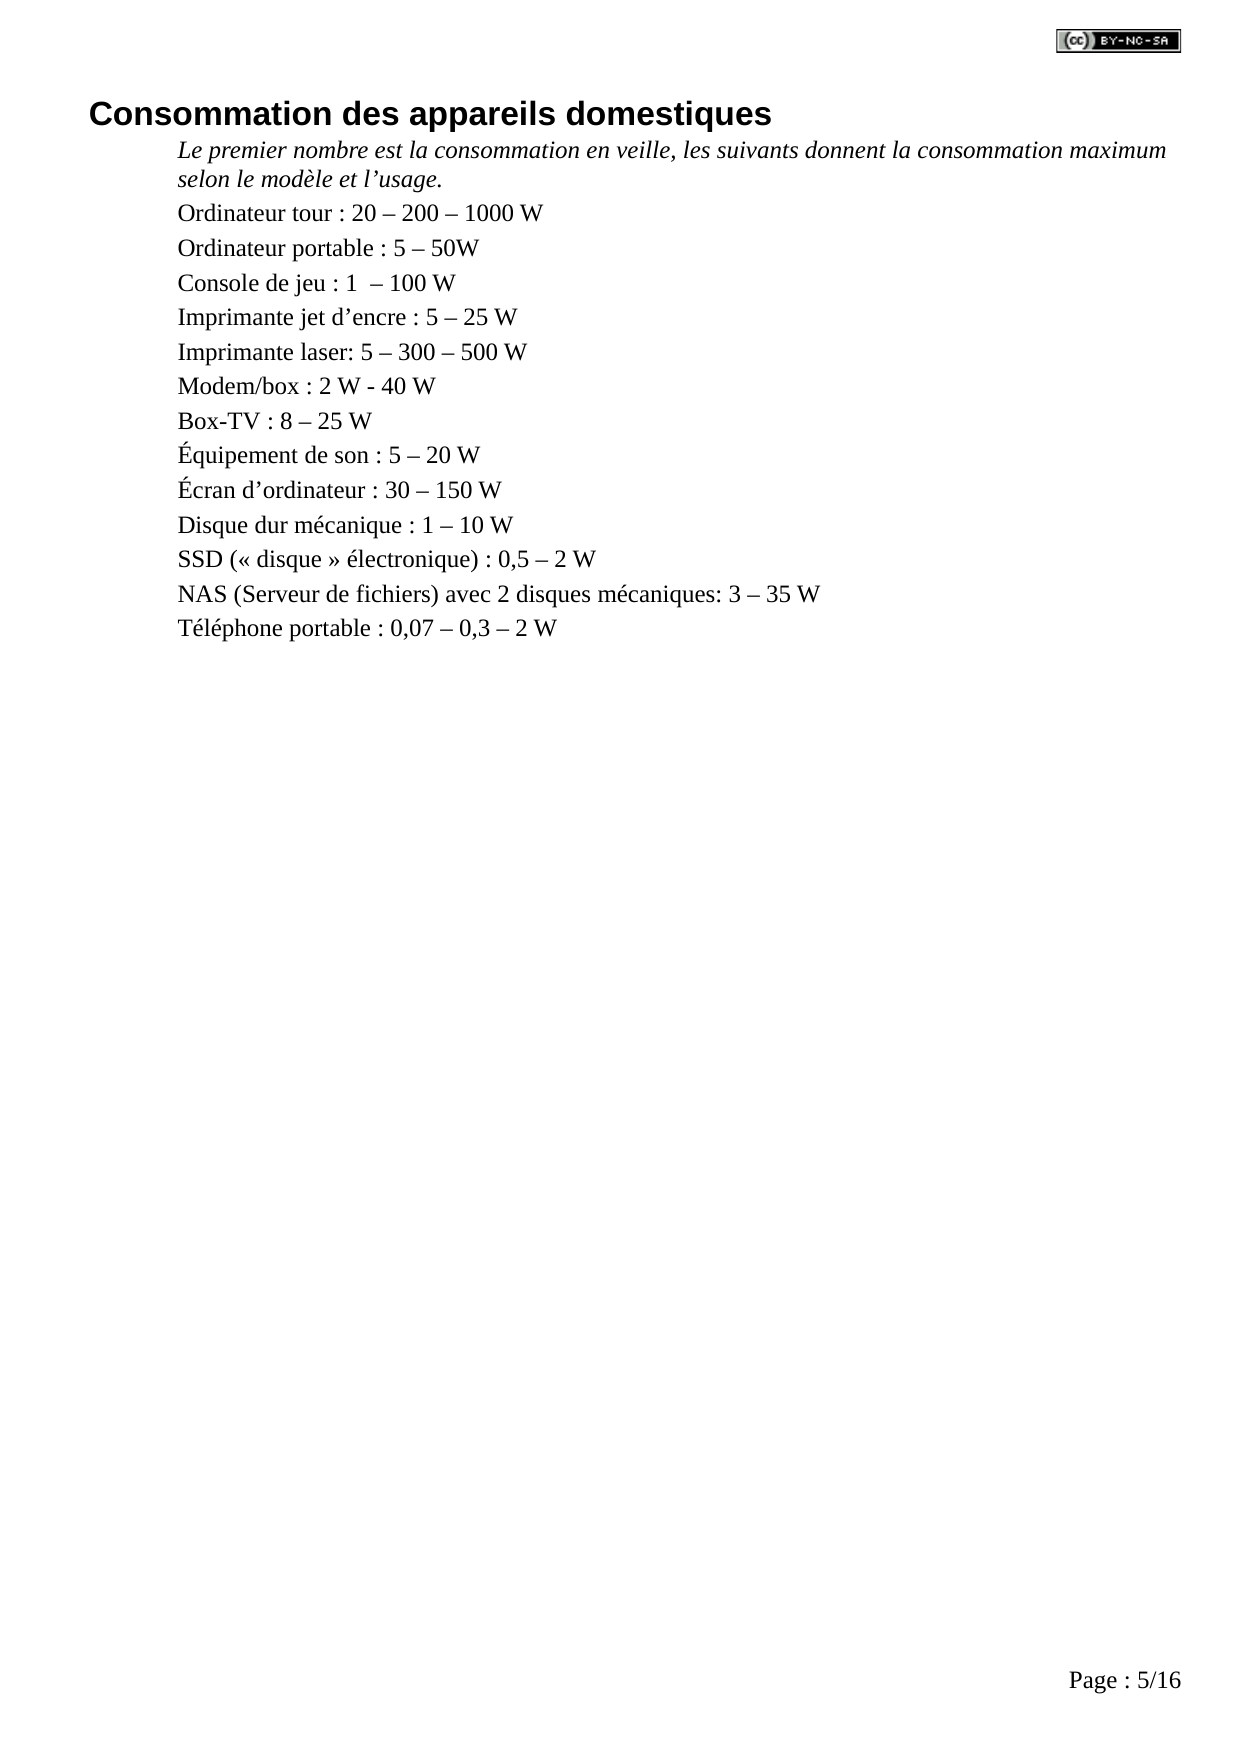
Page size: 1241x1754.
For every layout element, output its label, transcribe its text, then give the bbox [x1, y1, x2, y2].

text Modem/box : 2 W - 40 W [177, 371, 1181, 400]
text Box-TV : 8 – 25 W [177, 406, 1181, 435]
text NAS (Serveur de fichiers) avec 2 disques mécaniques: 3 – 35 W [177, 579, 1181, 608]
text Ordinateur portable : 5 – 50W [177, 233, 1181, 262]
text Imprimante laser: 5 – 300 – 500 W [177, 337, 1181, 366]
text Console de jeu : 1 – 100 W [177, 268, 1181, 296]
text Téléphone portable : 0,07 – 0,3 – 2 W [177, 613, 1181, 642]
text Le premier nombre est la consommation en veille, les suivants donnent la consommation maximum selon le modèle et l’usage. [177, 135, 1181, 193]
text Disque dur mécanique : 1 – 10 W [177, 510, 1181, 538]
text Ordinateur tour : 20 – 200 – 1000 W [177, 198, 1181, 227]
text Écran d’ordinateur : 30 – 150 W [177, 475, 1181, 504]
subtitle Consommation des appareils domestiques [88, 94, 1181, 132]
text Imprimante jet d’encre : 5 – 25 W [177, 302, 1181, 331]
text SSD (« disque » électronique) : 0,5 – 2 W [177, 544, 1181, 573]
text Équipement de son : 5 – 20 W [177, 441, 1181, 469]
picture [1056, 29, 1182, 53]
